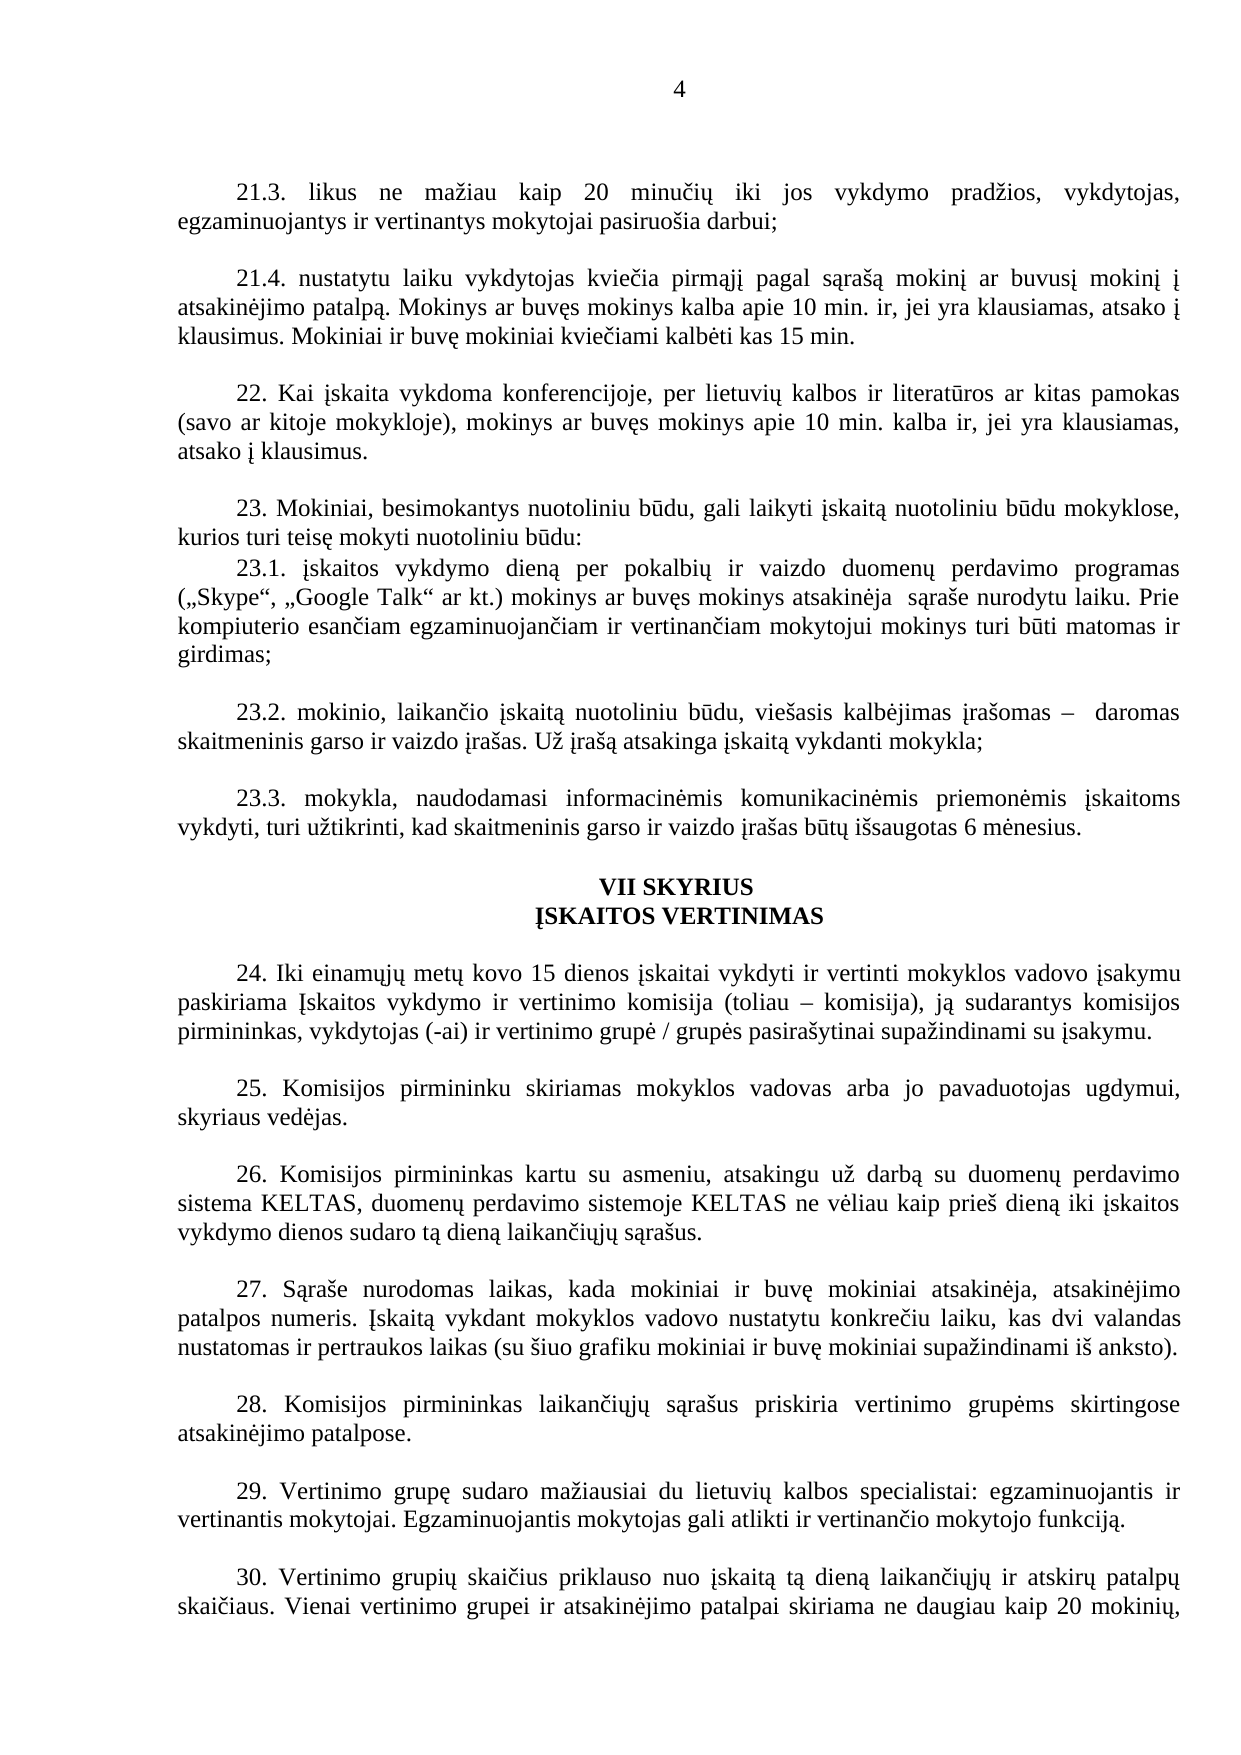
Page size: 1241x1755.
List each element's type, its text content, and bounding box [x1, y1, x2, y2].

text 24. Iki einamųjų metų kovo 15 dienos įskaitai vykdyti ir vertinti mokyklos vadovo įsakymu paskiriama Įskaitos vykdymo ir vertinimo komisija (toliau – komisija), ją sudarantys komisijos pirmininkas, vykdytojas (-ai) ir vertinimo grupė / grupės pasirašytinai supažindinami su įsakymu. [177, 958, 1181, 1044]
text 23.1. įskaitos vykdymo dieną per pokalbių ir vaizdo duomenų perdavimo programas („Skype“, „Google Talk“ ar kt.) mokinys ar buvęs mokinys atsakinėja sąraše nurodytu laiku. Prie kompiuterio esančiam egzaminuojančiam ir vertinančiam mokytojui mokinys turi būti matomas ir girdimas; [177, 553, 1181, 668]
text 27. Sąraše nurodomas laikas, kada mokiniai ir buvę mokiniai atsakinėja, atsakinėjimo patalpos numeris. Įskaitą vykdant mokyklos vadovo nustatytu konkrečiu laiku, kas dvi valandas nustatomas ir pertraukos laikas (su šiuo grafiku mokiniai ir buvę mokiniai supažindinami iš anksto). [177, 1274, 1181, 1361]
text 29. Vertinimo grupę sudaro mažiausiai du lietuvių kalbos specialistai: egzaminuojantis ir vertinantis mokytojai. Egzaminuojantis mokytojas gali atlikti ir vertinančio mokytojo funkciją. [177, 1476, 1181, 1533]
text 23.3. mokykla, naudodamasi informacinėmis komunikacinėmis priemonėmis įskaitoms vykdyti, turi užtikrinti, kad skaitmeninis garso ir vaizdo įrašas būtų išsaugotas 6 mėnesius. [177, 783, 1181, 841]
text ĮSKAITOS VERTINIMAS [177, 901, 1181, 929]
text 26. Komisijos pirmininkas kartu su asmeniu, atsakingu už darbą su duomenų perdavimo sistema KELTAS, duomenų perdavimo sistemoje KELTAS ne vėliau kaip prieš dieną iki įskaitos vykdymo dienos sudaro tą dieną laikančiųjų sąrašus. [177, 1159, 1181, 1246]
text 30. Vertinimo grupių skaičius priklauso nuo įskaitą tą dieną laikančiųjų ir atskirų patalpų skaičiaus. Vienai vertinimo grupei ir atsakinėjimo patalpai skiriama ne daugiau kaip 20 mokinių, [177, 1562, 1181, 1619]
text VII SKYRIUS [177, 872, 1181, 901]
text 23. Mokiniai, besimokantys nuotoliniu būdu, gali laikyti įskaitą nuotoliniu būdu mokyklose, kurios turi teisę mokyti nuotoliniu būdu: [177, 493, 1181, 551]
text 22. Kai įskaita vykdoma konferencijoje, per lietuvių kalbos ir literatūros ar kitas pamokas (savo ar kitoje mokykloje), mokinys ar buvęs mokinys apie 10 min. kalba ir, jei yra klausiamas, atsako į klausimus. [177, 378, 1181, 465]
text 23.2. mokinio, laikančio įskaitą nuotoliniu būdu, viešasis kalbėjimas įrašomas – daromas skaitmeninis garso ir vaizdo įrašas. Už įrašą atsakinga įskaitą vykdanti mokykla; [177, 697, 1181, 754]
text 21.4. nustatytu laiku vykdytojas kviečia pirmąjį pagal sąrašą mokinį ar buvusį mokinį į atsakinėjimo patalpą. Mokinys ar buvęs mokinys kalba apie 10 min. ir, jei yra klausiamas, atsako į klausimus. Mokiniai ir buvę mokiniai kviečiami kalbėti kas 15 min. [177, 263, 1181, 350]
text 25. Komisijos pirmininku skiriamas mokyklos vadovas arba jo pavaduotojas ugdymui, skyriaus vedėjas. [177, 1073, 1181, 1131]
text 21.3. likus ne mažiau kaip 20 minučių iki jos vykdymo pradžios, vykdytojas, egzaminuojantys ir vertinantys mokytojai pasiruošia darbui; [177, 177, 1181, 235]
text 28. Komisijos pirmininkas laikančiųjų sąrašus priskiria vertinimo grupėms skirtingose atsakinėjimo patalpose. [177, 1389, 1181, 1447]
